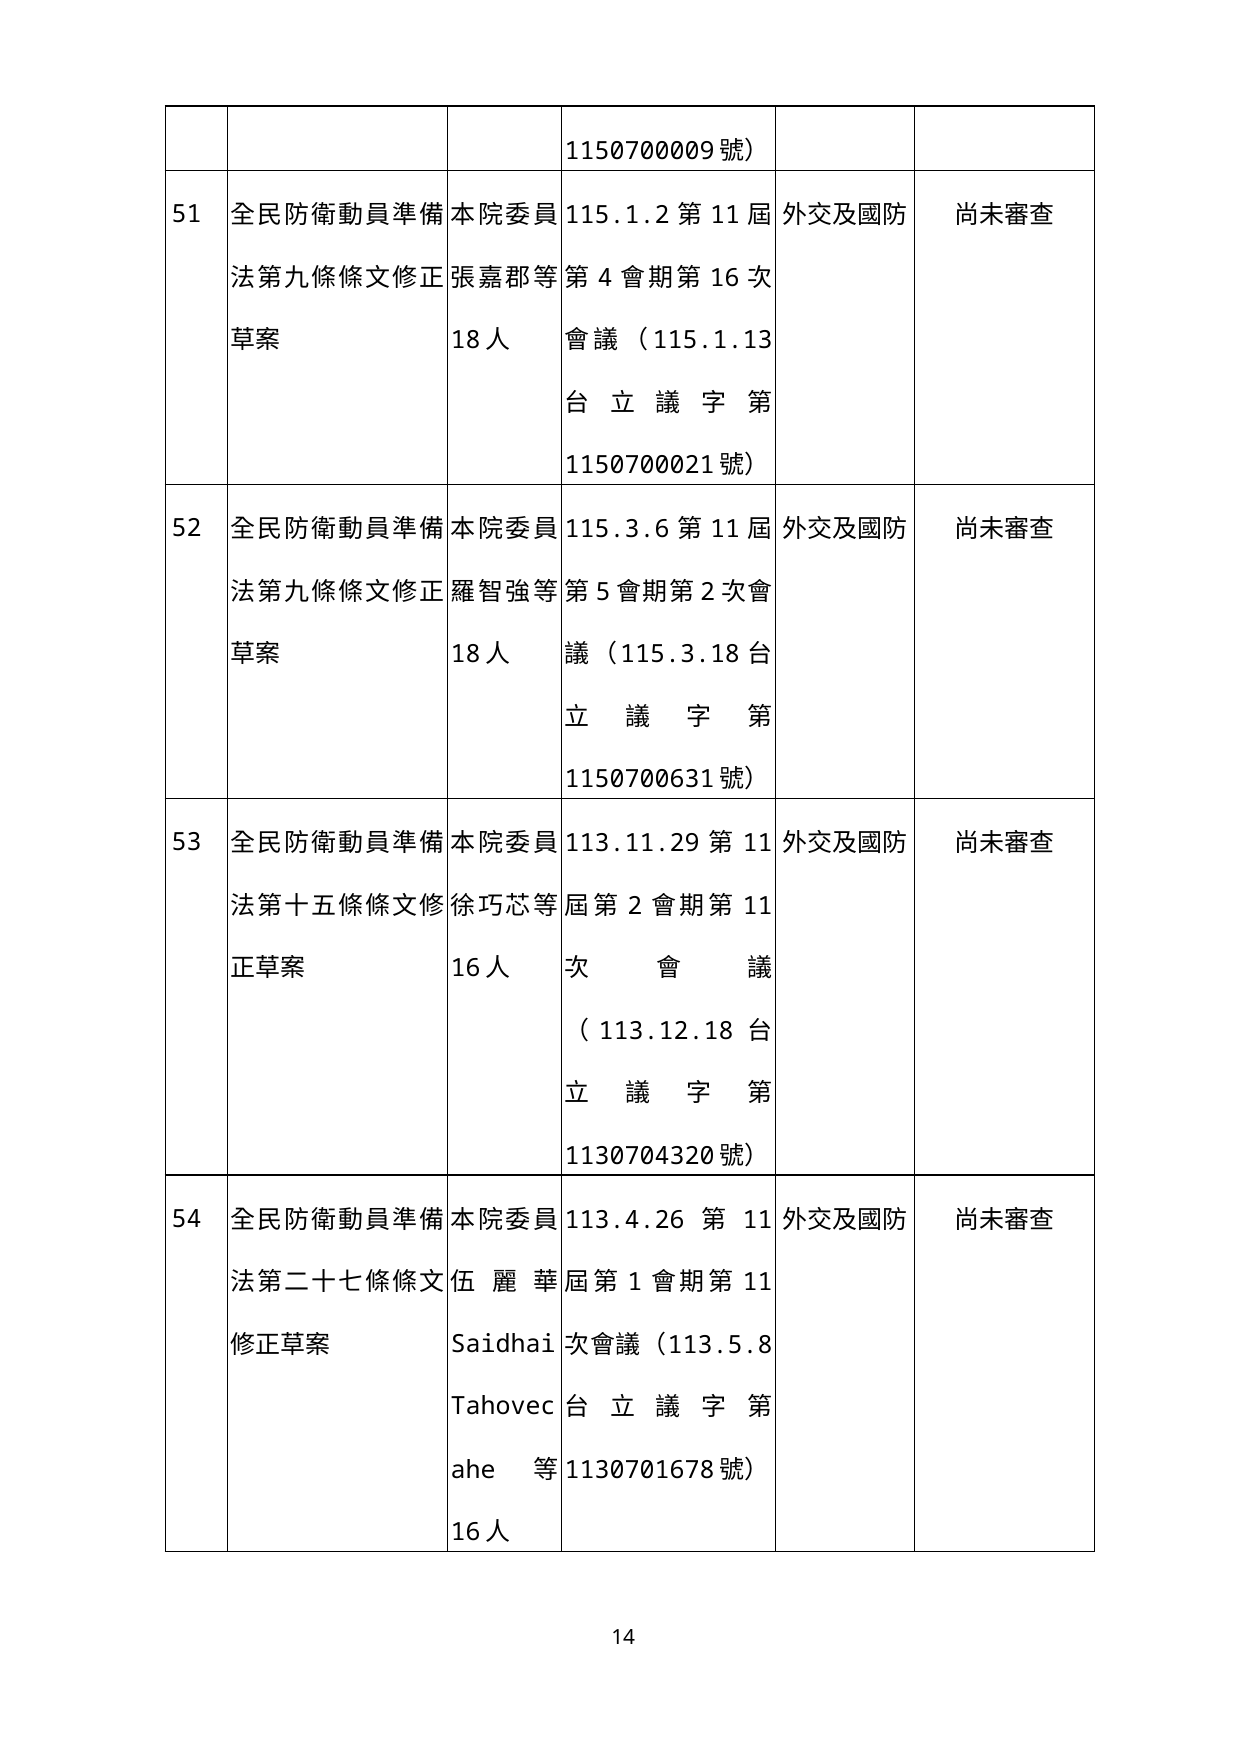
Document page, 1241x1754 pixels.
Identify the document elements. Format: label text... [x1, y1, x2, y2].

table_cell 全民防衛動員準備法第十五條條文修正草案 [228, 799, 447, 1174]
table_cell 尚未審查 [915, 171, 1094, 483]
table_cell 外交及國防 [776, 171, 914, 483]
table_cell 本院委員羅智強等18人 [448, 485, 561, 798]
table_cell 尚未審查 [915, 799, 1094, 1174]
table_cell 113.11.29第11屆第2會期第11次會議（113.12.18台立議字第1130704320號） [562, 799, 775, 1174]
table_cell 113.4.26第11屆第1會期第11次會議（113.5.8台立議字第1130701678號） [562, 1176, 775, 1551]
table_cell [166, 1176, 227, 1551]
table_cell 本院委員張嘉郡等18人 [448, 171, 561, 483]
table_cell 外交及國防 [776, 799, 914, 1174]
table_cell 1150700009號） [562, 107, 775, 169]
table_cell 外交及國防 [776, 485, 914, 798]
table_cell 本院委員徐巧芯等16人 [448, 799, 561, 1174]
table_cell [166, 485, 227, 798]
table_cell 115.3.6第11屆第5會期第2次會議（115.3.18台立議字第1150700631號） [562, 485, 775, 798]
table_cell [915, 107, 1094, 169]
table_cell 全民防衛動員準備法第九條條文修正草案 [228, 485, 447, 798]
table_cell [166, 799, 227, 1174]
table_cell [166, 171, 227, 483]
table_cell 外交及國防 [776, 1176, 914, 1551]
table_cell [776, 107, 914, 169]
table_cell [228, 107, 447, 169]
table_cell [448, 107, 561, 169]
table_cell 本院委員伍麗華Saidhai Tahovecahe等16人 [448, 1176, 561, 1551]
table_cell 尚未審查 [915, 485, 1094, 798]
table_cell 全民防衛動員準備法第二十七條條文修正草案 [228, 1176, 447, 1551]
table_cell 尚未審查 [915, 1176, 1094, 1551]
table_cell 全民防衛動員準備法第九條條文修正草案 [228, 171, 447, 483]
table_cell 115.1.2第11屆第4會期第16次會議（115.1.13台立議字第1150700021號） [562, 171, 775, 483]
table_cell [166, 107, 227, 169]
